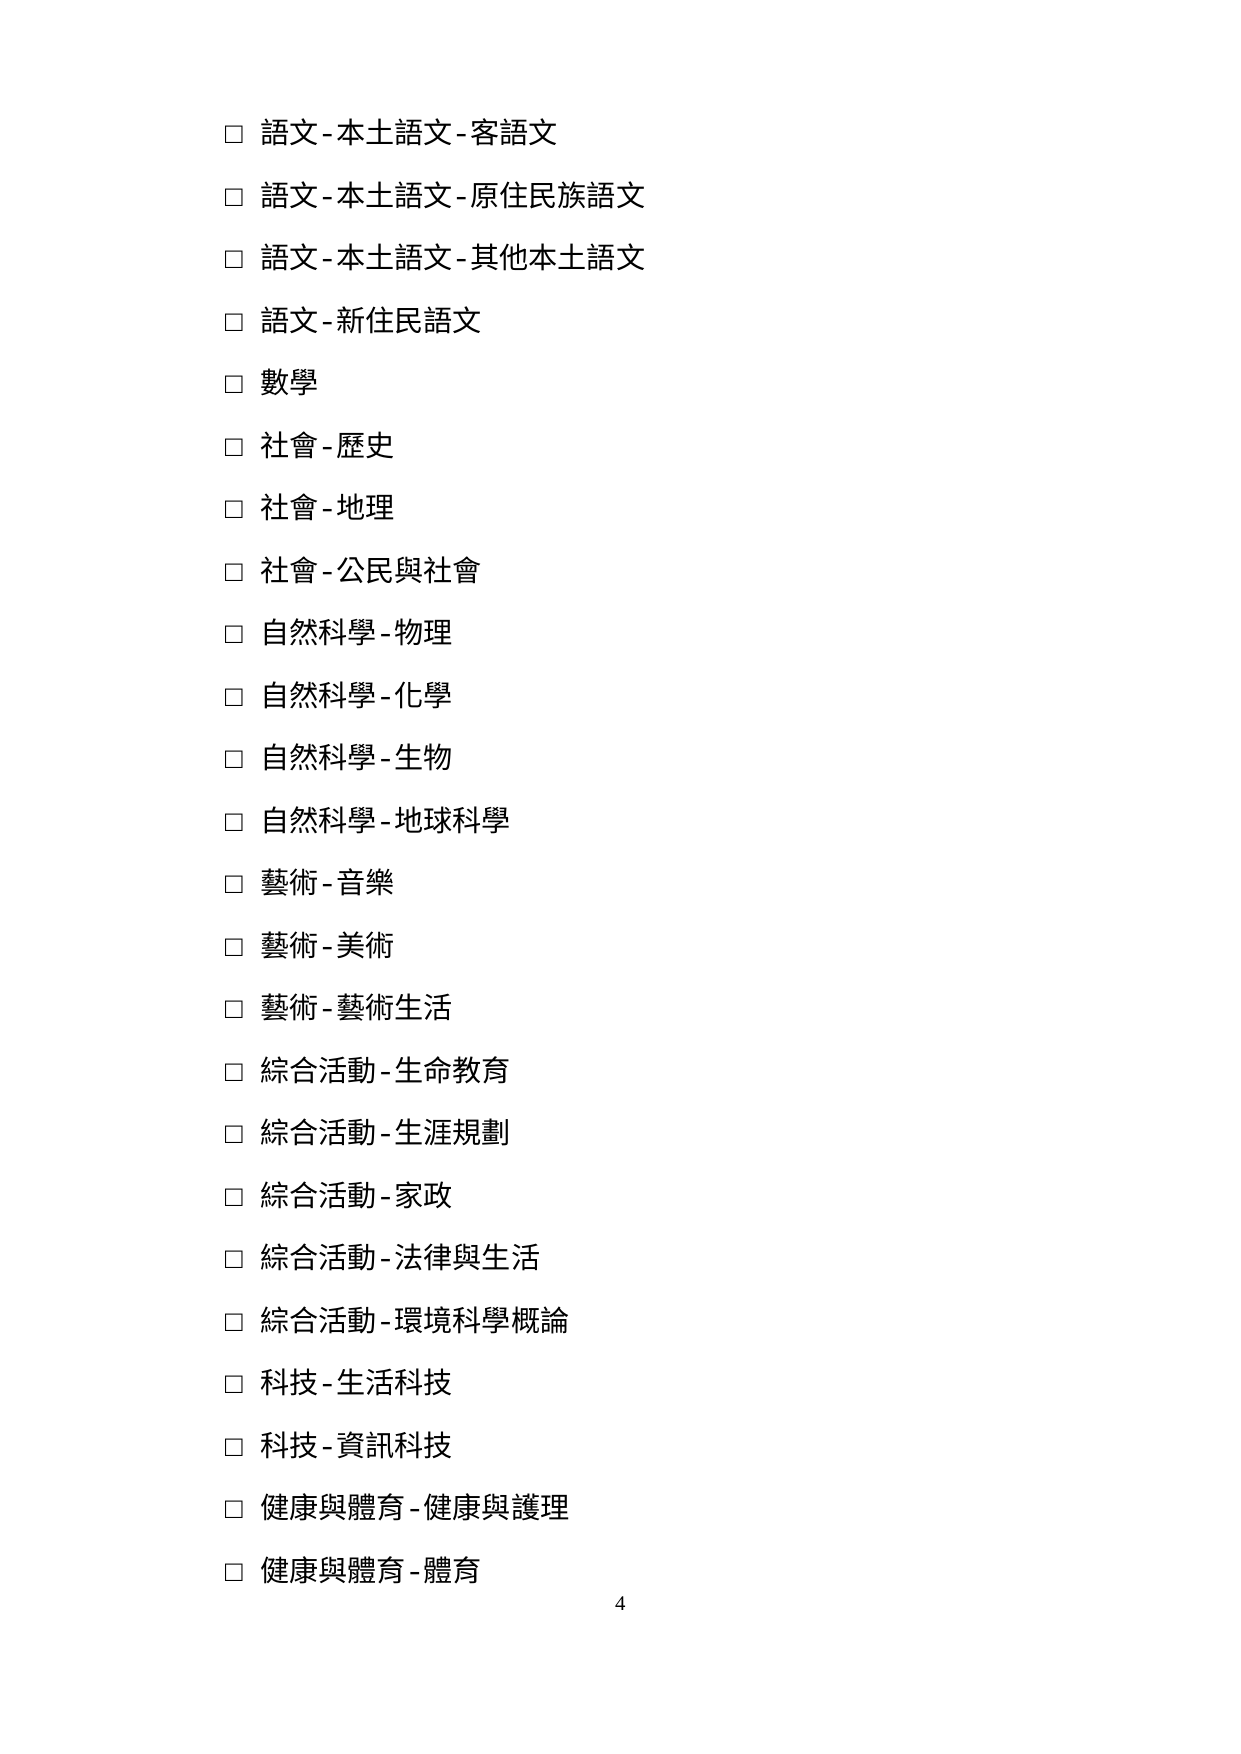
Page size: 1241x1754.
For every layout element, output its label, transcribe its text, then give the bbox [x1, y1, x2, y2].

text □ 語文-新住民語文 [225, 277, 1165, 339]
text □ 藝術-藝術生活 [225, 964, 1165, 1027]
text □ 社會-歷史 [225, 402, 1165, 464]
text □ 綜合活動-環境科學概論 [225, 1277, 1165, 1339]
text □ 健康與體育-健康與護理 [225, 1464, 1165, 1527]
text □ 科技-資訊科技 [225, 1402, 1165, 1464]
text □ 健康與體育-體育 [225, 1527, 1165, 1589]
text □ 語文-本土語文-客語文 [225, 89, 1165, 152]
text □ 科技-生活科技 [225, 1339, 1165, 1402]
text □ 社會-公民與社會 [225, 527, 1165, 589]
text □ 綜合活動-生命教育 [225, 1027, 1165, 1089]
text □ 自然科學-地球科學 [225, 777, 1165, 839]
text □ 語文-本土語文-其他本土語文 [225, 214, 1165, 277]
text □ 自然科學-化學 [225, 652, 1165, 714]
text □ 藝術-美術 [225, 902, 1165, 964]
text □ 社會-地理 [225, 464, 1165, 527]
text □ 自然科學-物理 [225, 589, 1165, 652]
text □ 綜合活動-法律與生活 [225, 1214, 1165, 1277]
text □ 數學 [225, 339, 1165, 402]
text □ 藝術-音樂 [225, 839, 1165, 902]
text □ 綜合活動-家政 [225, 1152, 1165, 1214]
text □ 語文-本土語文-原住民族語文 [225, 152, 1165, 214]
text □ 自然科學-生物 [225, 714, 1165, 777]
text □ 綜合活動-生涯規劃 [225, 1089, 1165, 1152]
